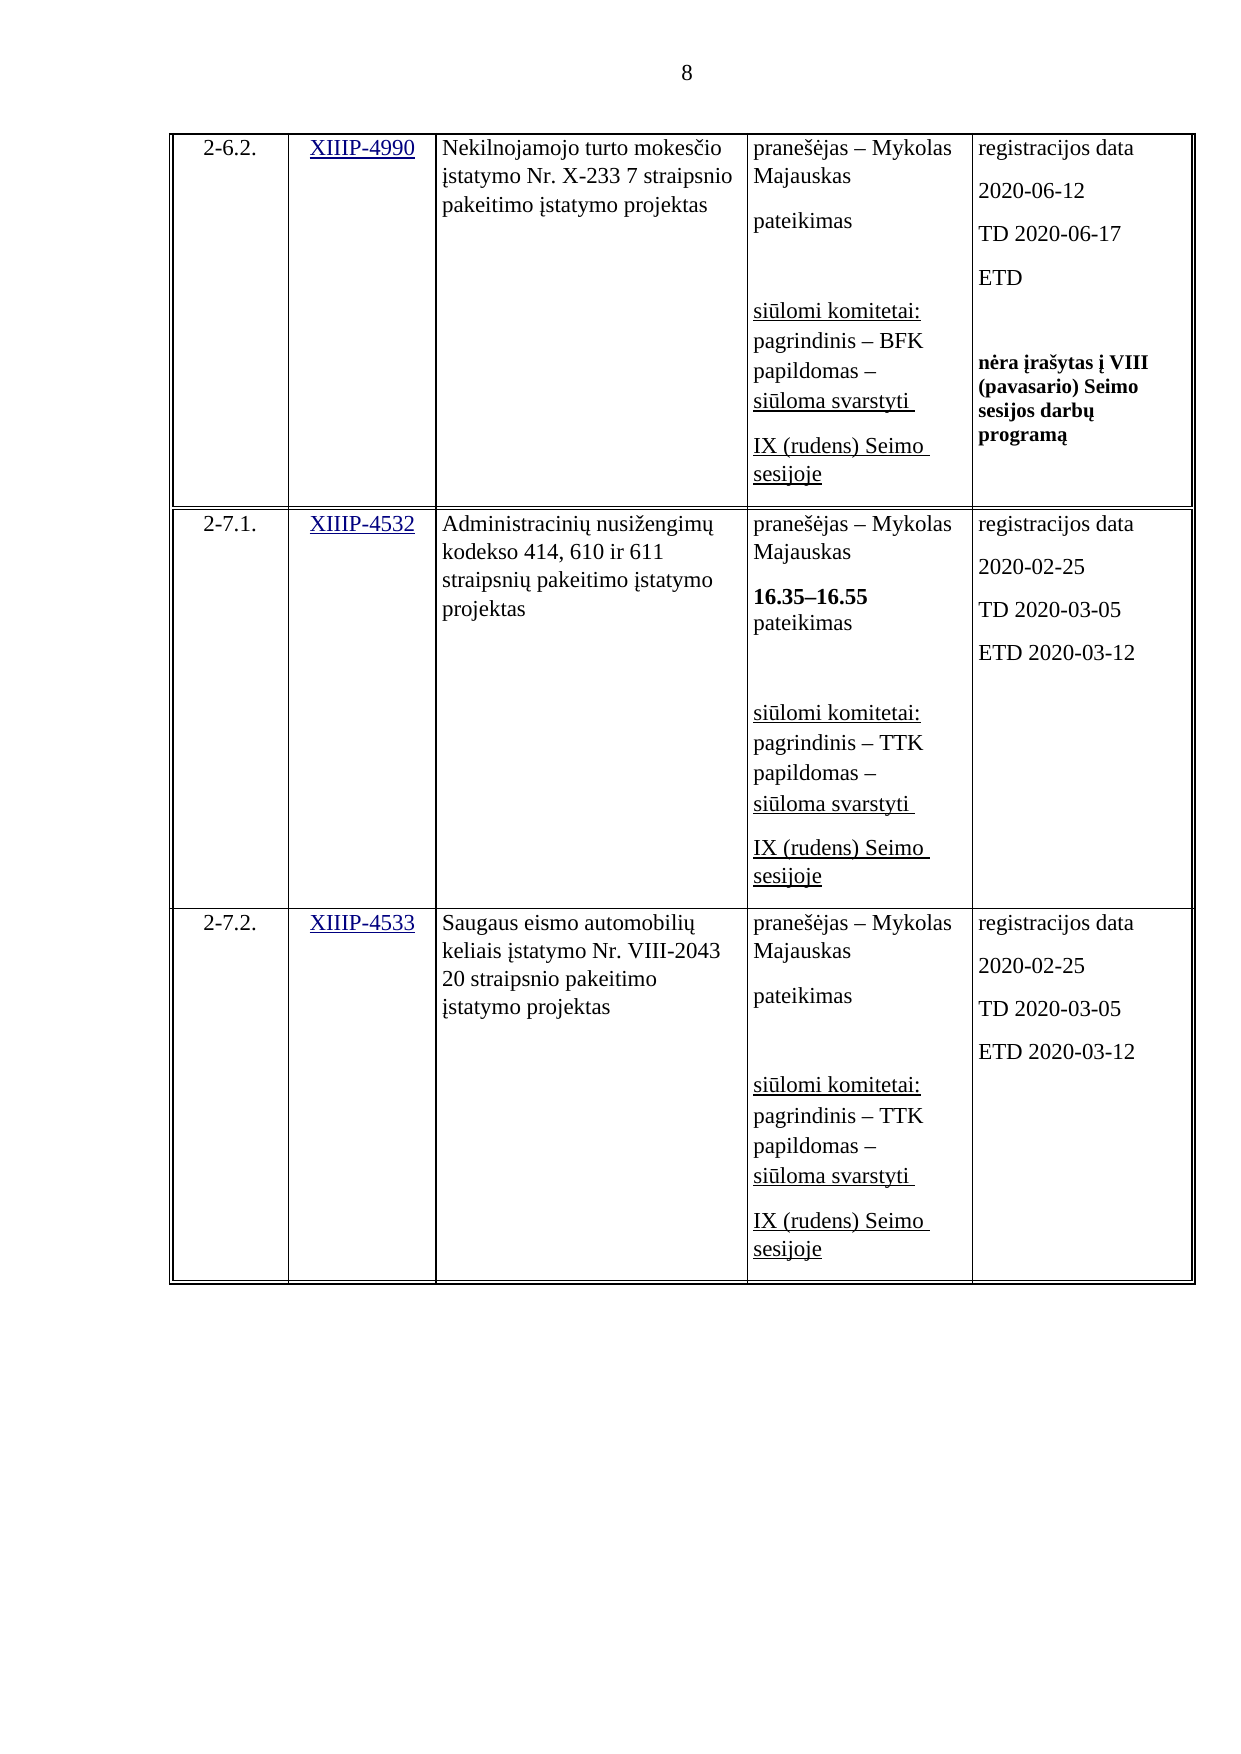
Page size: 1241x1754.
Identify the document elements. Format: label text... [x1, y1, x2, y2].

table_cell XIIIP-4990 [289, 135, 435, 506]
table_cell 2-6.2. [174, 135, 288, 506]
table_cell registracijos data 2020-06-12 TD 2020-06-17 ETD nėra įrašytas į VIII (pavasario) Seimo sesijos darbų programą [973, 135, 1191, 506]
table_cell registracijos data 2020-02-25 TD 2020-03-05 ETD 2020-03-12 [973, 909, 1191, 1280]
table_cell pranešėjas – Mykolas Majauskas 16.35–16.55 pateikimas siūlomi komitetai: pagrindinis – TTK papildomas – siūloma svarstyti IX (rudens) Seimo sesijoje [748, 510, 972, 907]
table_cell registracijos data 2020-02-25 TD 2020-03-05 ETD 2020-03-12 [973, 510, 1191, 907]
table_cell Nekilnojamojo turto mokesčio įstatymo Nr. X-233 7 straipsnio pakeitimo įstatymo projektas [437, 135, 747, 506]
table_cell pranešėjas – Mykolas Majauskas pateikimas siūlomi komitetai: pagrindinis – TTK papildomas – siūloma svarstyti IX (rudens) Seimo sesijoje [748, 909, 972, 1280]
table_cell Administracinių nusižengimų kodekso 414, 610 ir 611 straipsnių pakeitimo įstatymo projektas [437, 510, 747, 907]
table_cell XIIIP-4532 [289, 510, 435, 907]
table_cell Saugaus eismo automobilių keliais įstatymo Nr. VIII-2043 20 straipsnio pakeitimo įstatymo projektas [437, 909, 747, 1280]
table_cell 2-7.2. [174, 909, 288, 1280]
table_cell 2-7.1. [174, 510, 288, 907]
table_cell pranešėjas – Mykolas Majauskas pateikimas siūlomi komitetai: pagrindinis – BFK papildomas – siūloma svarstyti IX (rudens) Seimo sesijoje [748, 135, 972, 506]
table_cell XIIIP-4533 [289, 909, 435, 1280]
